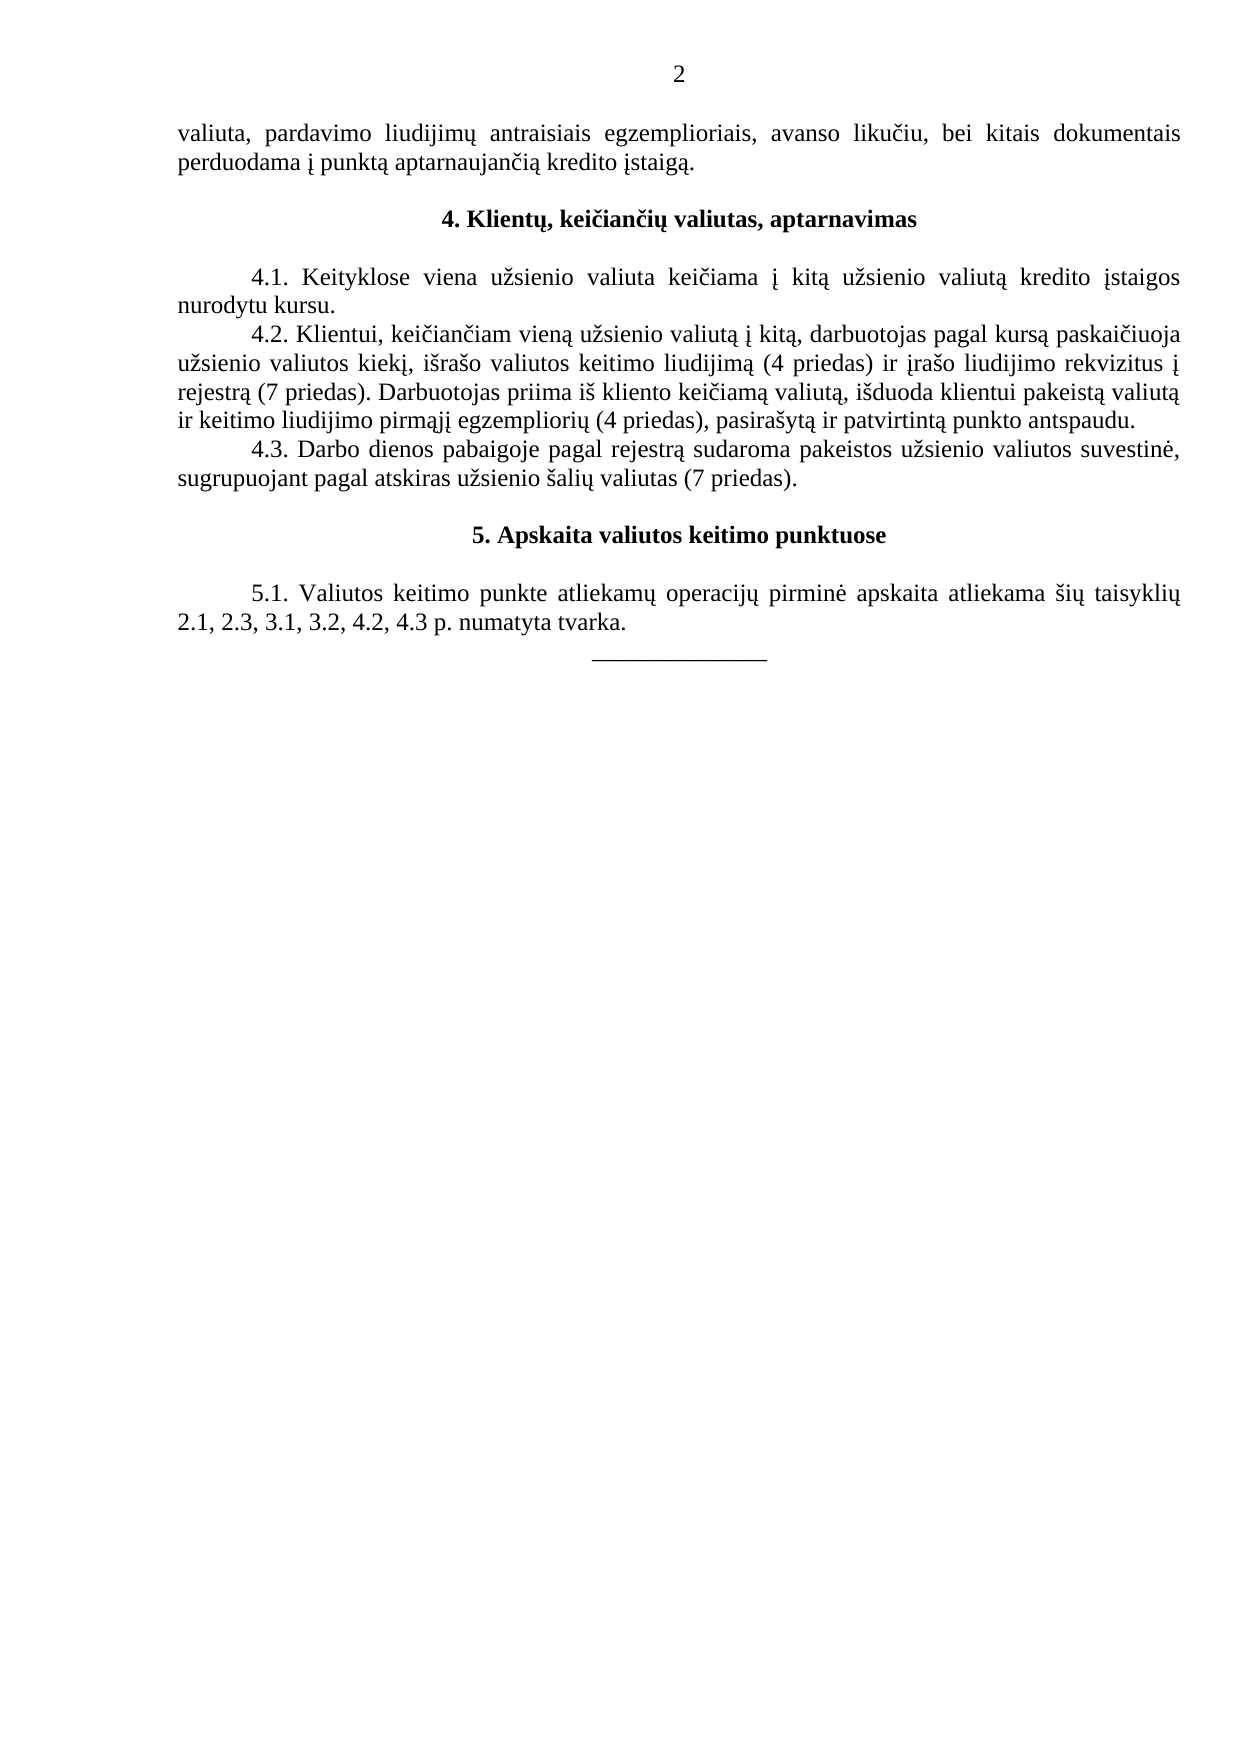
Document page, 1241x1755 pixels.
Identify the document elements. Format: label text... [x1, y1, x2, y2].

text 5. Apskaita valiutos keitimo punktuose [177, 521, 1181, 549]
text 5.1. Valiutos keitimo punkte atliekamų operacijų pirminė apskaita atliekama šių taisyklių 2.1, 2.3, 3.1, 3.2, 4.2, 4.3 p. numatyta tvarka. [177, 578, 1181, 636]
text ______________ [177, 636, 1181, 664]
text 4. Klientų, keičiančių valiutas, aptarnavimas [177, 204, 1181, 233]
text valiuta, pardavimo liudijimų antraisiais egzemplioriais, avanso likučiu, bei kitais dokumentais perduodama į punktą aptarnaujančią kredito įstaigą. [177, 118, 1181, 176]
text 4.3. Darbo dienos pabaigoje pagal rejestrą sudaroma pakeistos užsienio valiutos suvestinė, sugrupuojant pagal atskiras užsienio šalių valiutas (7 priedas). [177, 434, 1181, 492]
text 4.2. Klientui, keičiančiam vieną užsienio valiutą į kitą, darbuotojas pagal kursą paskaičiuoja užsienio valiutos kiekį, išrašo valiutos keitimo liudijimą (4 priedas) ir įrašo liudijimo rekvizitus į rejestrą (7 priedas). Darbuotojas priima iš kliento keičiamą valiutą, išduoda klientui pakeistą valiutą ir keitimo liudijimo pirmąjį egzempliorių (4 priedas), pasirašytą ir patvirtintą punkto antspaudu. [177, 319, 1181, 434]
text 4.1. Keityklose viena užsienio valiuta keičiama į kitą užsienio valiutą kredito įstaigos nurodytu kursu. [177, 262, 1181, 319]
